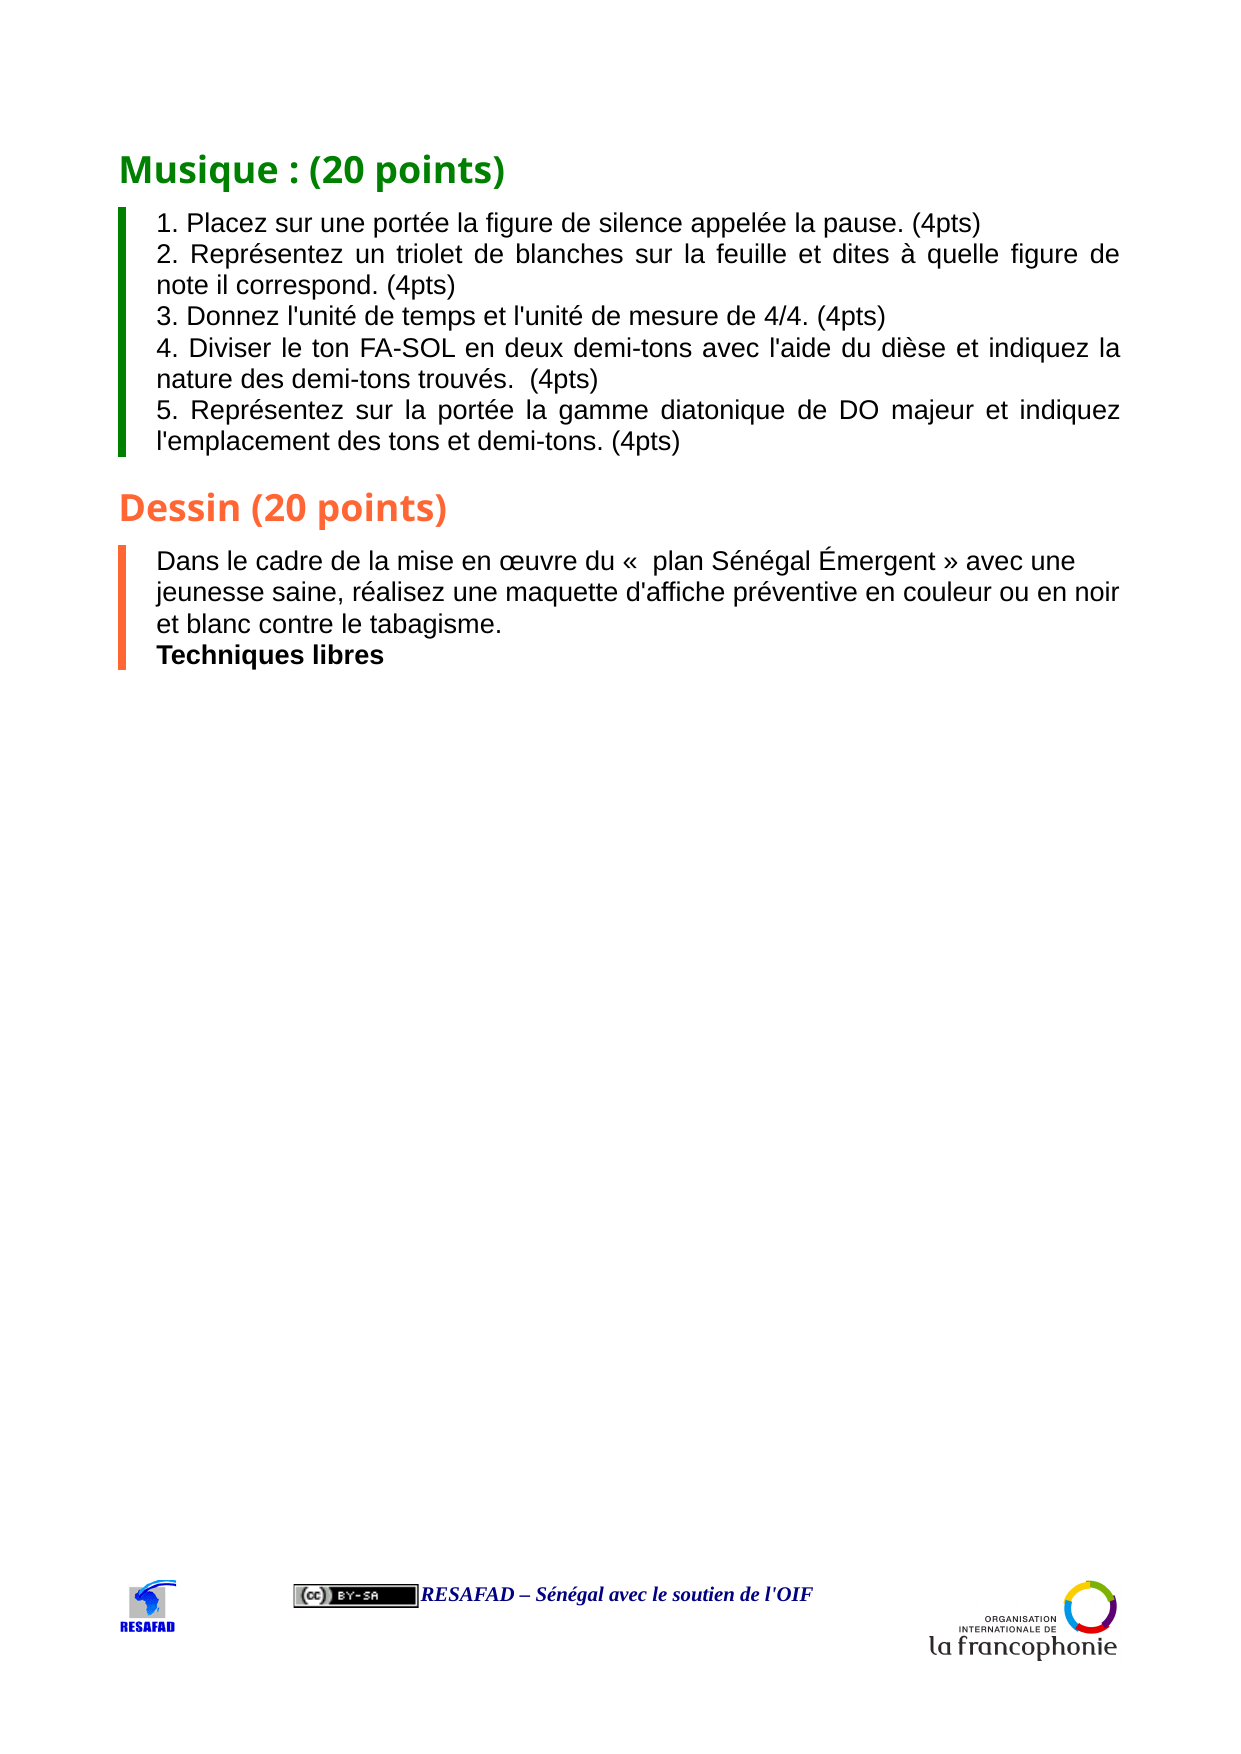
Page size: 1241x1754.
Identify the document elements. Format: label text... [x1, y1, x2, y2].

picture [120, 1580, 177, 1632]
text Techniques libres [126, 639, 1122, 670]
text 5. Représentez sur la portée la gamme diatonique de DO majeur et indiquez l'emplacement des tons et demi-tons. (4pts) [126, 394, 1122, 457]
text 4. Diviser le ton FA-SOL en deux demi-tons avec l'aide du dièse et indiquez la nature des demi-tons trouvés. (4pts) [126, 332, 1122, 394]
subtitle Dessin (20 points) [118, 482, 1122, 533]
text 3. Donnez l'unité de temps et l'unité de mesure de 4/4. (4pts) [126, 300, 1122, 332]
text 1. Placez sur une portée la figure de silence appelée la pause. (4pts) [126, 207, 1122, 238]
picture [293, 1584, 419, 1608]
text 2. Représentez un triolet de blanches sur la feuille et dites à quelle figure de note il correspond. (4pts) [126, 238, 1122, 300]
subtitle Musique : (20 points) [118, 143, 1122, 194]
picture [922, 1578, 1124, 1668]
text Dans le cadre de la mise en œuvre du « plan Sénégal Émergent » avec une jeunesse saine, réalisez une maquette d'affiche préventive en couleur ou en noir et blanc contre le tabagisme. [126, 545, 1122, 639]
